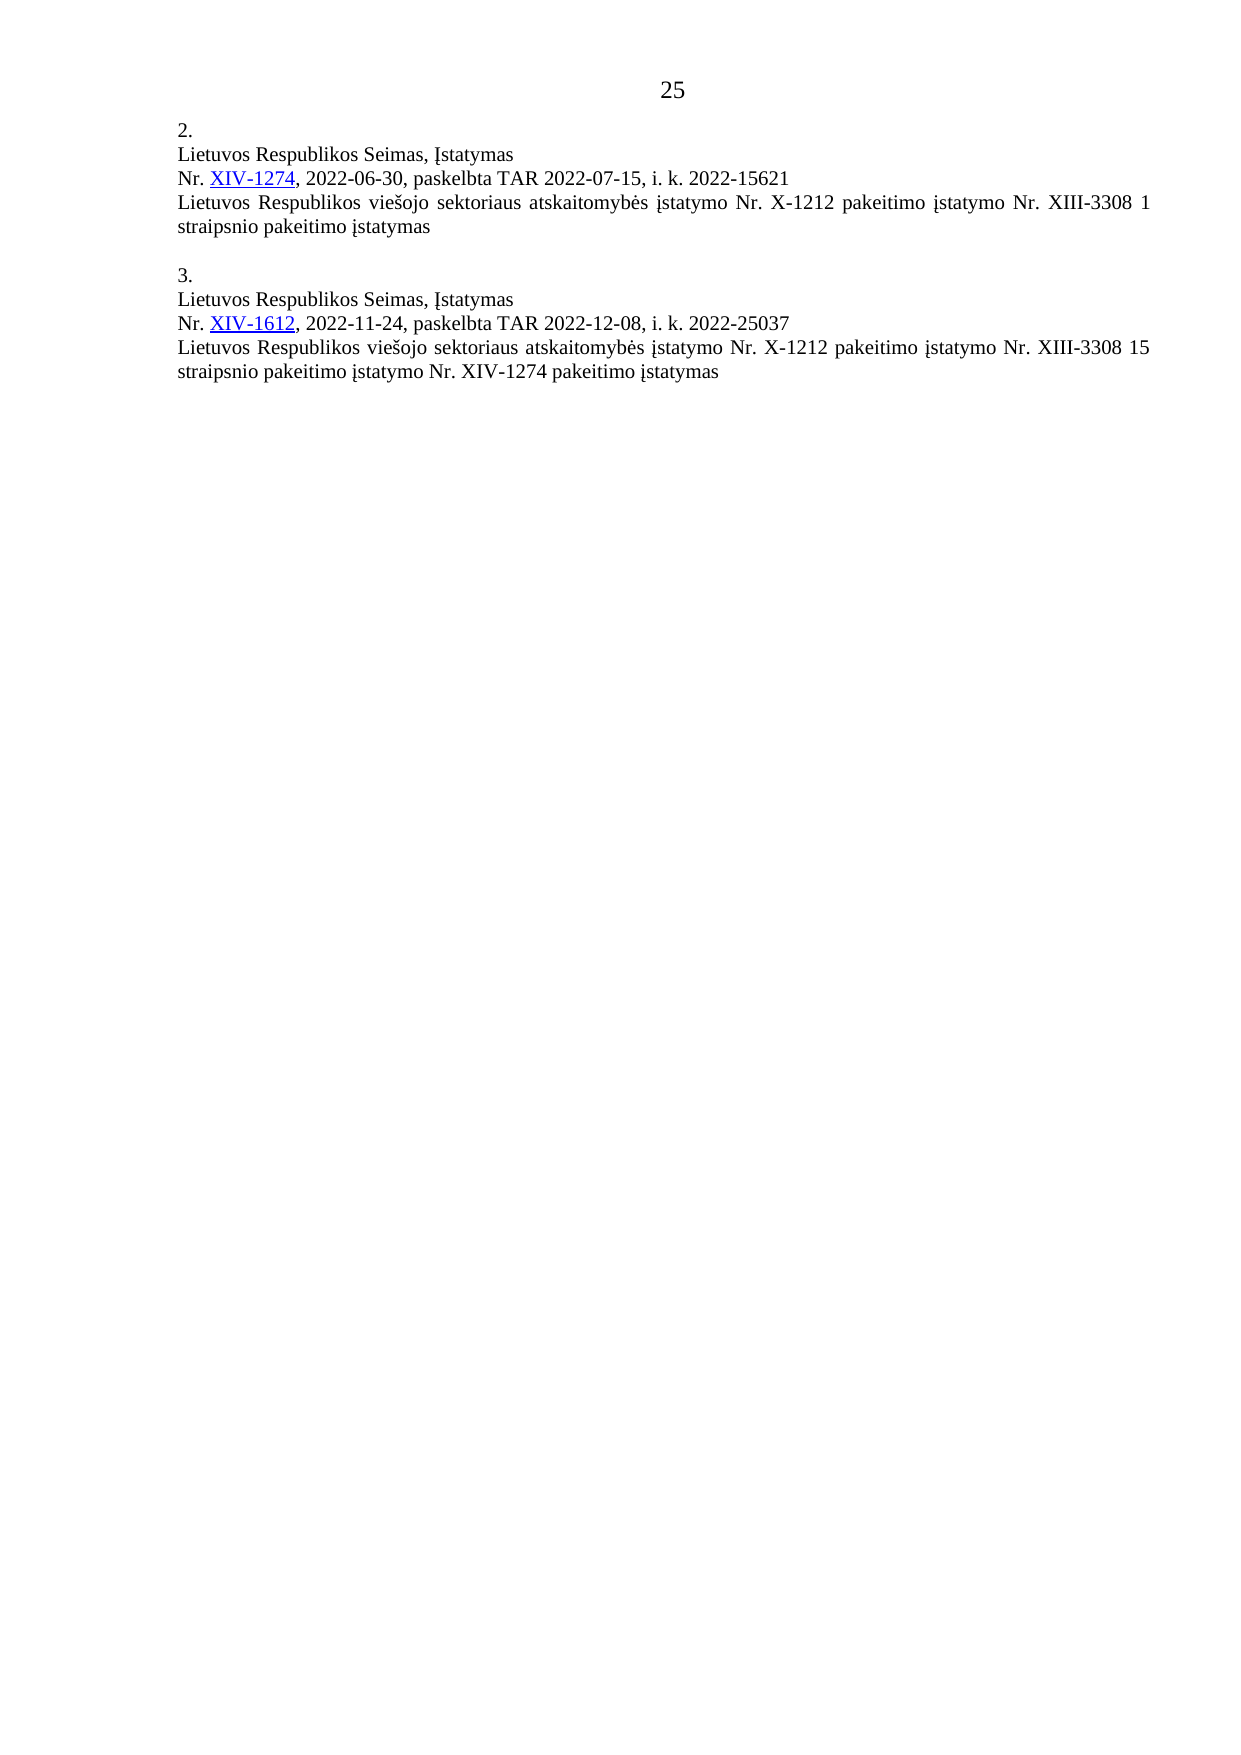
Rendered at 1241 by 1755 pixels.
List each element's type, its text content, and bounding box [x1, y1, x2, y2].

text Lietuvos Respublikos Seimas, Įstatymas [177, 287, 1152, 311]
text Lietuvos Respublikos Seimas, Įstatymas [177, 142, 1152, 166]
text Nr. XIV-1612, 2022-11-24, paskelbta TAR 2022-12-08, i. k. 2022-25037 [177, 311, 1152, 335]
text Lietuvos Respublikos viešojo sektoriaus atskaitomybės įstatymo Nr. X-1212 pakeitimo įstatymo Nr. XIII-3308 1 straipsnio pakeitimo įstatymas [177, 190, 1152, 238]
text Nr. XIV-1274, 2022-06-30, paskelbta TAR 2022-07-15, i. k. 2022-15621 [177, 166, 1152, 190]
text 3. [177, 262, 1152, 287]
text 2. [177, 118, 1152, 142]
text Lietuvos Respublikos viešojo sektoriaus atskaitomybės įstatymo Nr. X-1212 pakeitimo įstatymo Nr. XIII-3308 15 straipsnio pakeitimo įstatymo Nr. XIV-1274 pakeitimo įstatymas [177, 335, 1152, 383]
